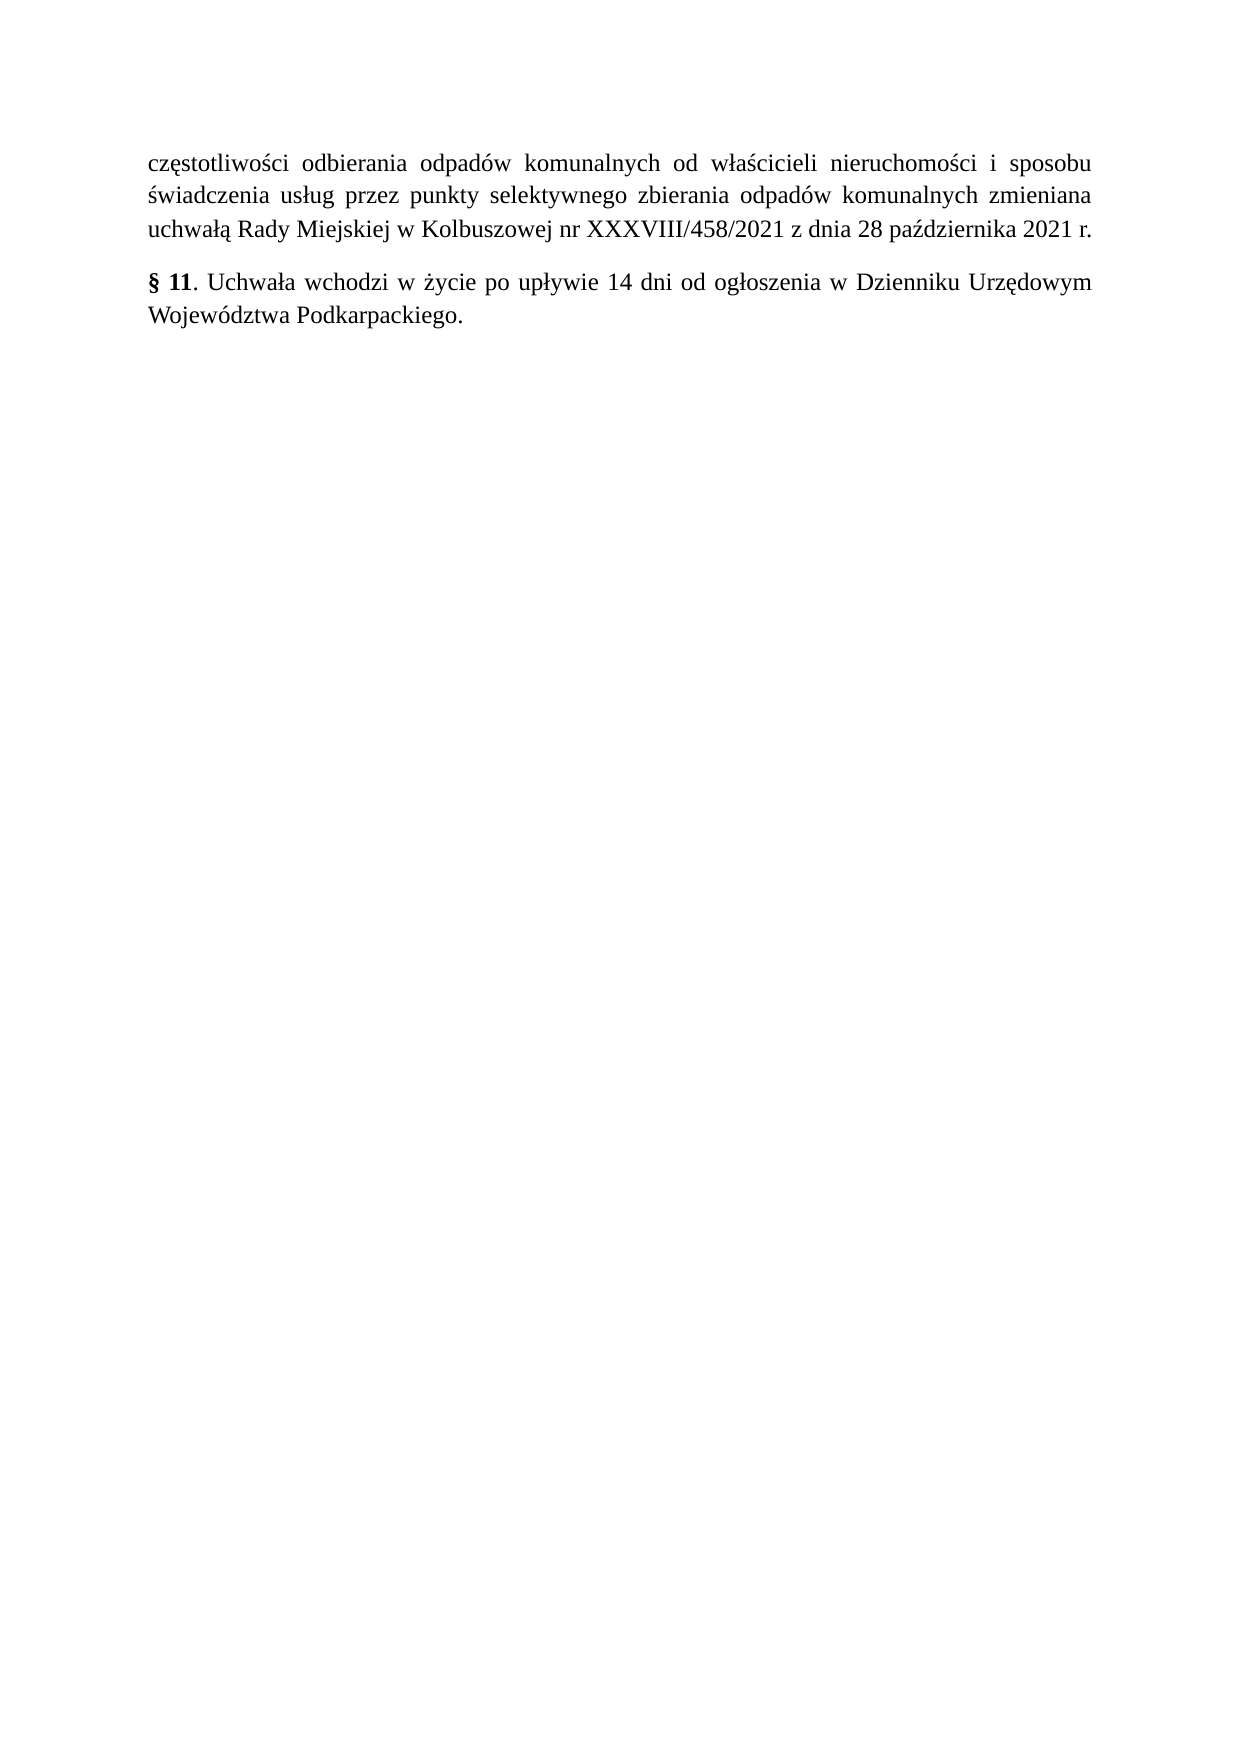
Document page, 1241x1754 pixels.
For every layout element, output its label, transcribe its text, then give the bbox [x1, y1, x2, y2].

text częstotliwości odbierania odpadów komunalnych od właścicieli nieruchomości i sposobu świadczenia usług przez punkty selektywnego zbierania odpadów komunalnych zmieniana uchwałą Rady Miejskiej w Kolbuszowej nr XXXVIII/458/2021 z dnia 28 października 2021 r. [148, 148, 1093, 242]
text § 11. Uchwała wchodzi w życie po upływie 14 dni od ogłoszenia w Dzienniku Urzędowym Województwa Podkarpackiego. [148, 267, 1093, 329]
